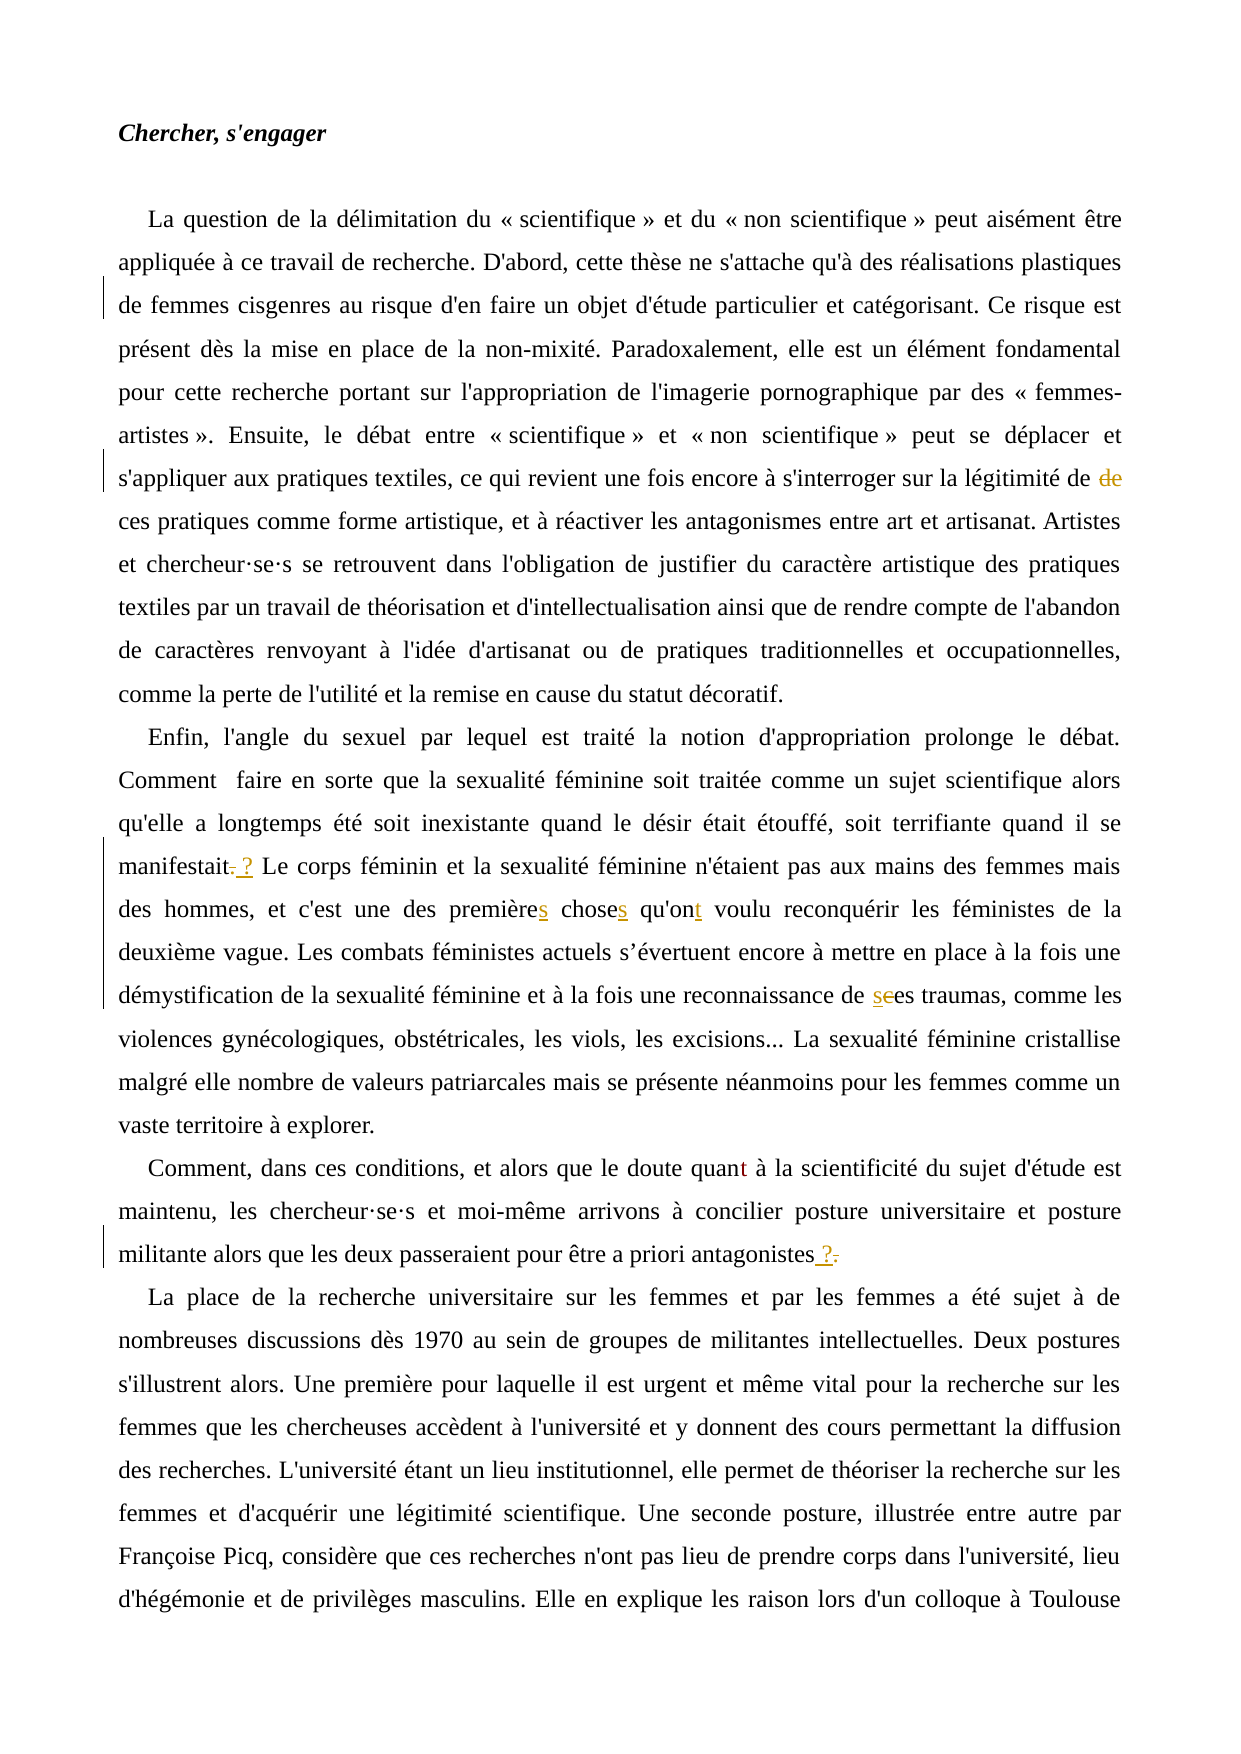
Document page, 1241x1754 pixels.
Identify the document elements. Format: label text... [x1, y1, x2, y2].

text Comment, dans ces conditions, et alors que le doute quant à la scientificité du sujet d'étude est maintenu, les chercheur·se·s et moi-même arrivons à concilier posture universitaire et posture militante alors que les deux passeraient pour être a priori antagonistes ? [118, 1153, 1122, 1268]
text Chercher, s'engager [118, 118, 1122, 147]
text La question de la délimitation du « scientifique » et du « non scientifique » peut aisément être appliquée à ce travail de recherche. D'abord, cette thèse ne s'attache qu'à des réalisations plastiques de femmes cisgenres au risque d'en faire un objet d'étude particulier et catégorisant. Ce risque est présent dès la mise en place de la non-mixité. Paradoxalement, elle est un élément fondamental pour cette recherche portant sur l'appropriation de l'imagerie pornographique par des « femmes-artistes ». Ensuite, le débat entre « scientifique » et « non scientifique » peut se déplacer et s'appliquer aux pratiques textiles, ce qui revient une fois encore à s'interroger sur la légitimité de ces pratiques comme forme artistique, et à réactiver les antagonismes entre art et artisanat. Artistes et chercheur·se·s se retrouvent dans l'obligation de justifier du caractère artistique des pratiques textiles par un travail de théorisation et d'intellectualisation ainsi que de rendre compte de l'abandon de caractères renvoyant à l'idée d'artisanat ou de pratiques traditionnelles et occupationnelles, comme la perte de l'utilité et la remise en cause du statut décoratif. [118, 204, 1122, 707]
text La place de la recherche universitaire sur les femmes et par les femmes a été sujet à de nombreuses discussions dès 1970 au sein de groupes de militantes intellectuelles. Deux postures s'illustrent alors. Une première pour laquelle il est urgent et même vital pour la recherche sur les femmes que les chercheuses accèdent à l'université et y donnent des cours permettant la diffusion des recherches. L'université étant un lieu institutionnel, elle permet de théoriser la recherche sur les femmes et d'acquérir une légitimité scientifique. Une seconde posture, illustrée entre autre par Françoise Picq, considère que ces recherches n'ont pas lieu de prendre corps dans l'université, lieu d'hégémonie et de privilèges masculins. Elle en explique les raison lors d'un colloque à Toulouse [118, 1282, 1122, 1613]
text Enfin, l'angle du sexuel par lequel est traité la notion d'appropriation prolonge le débat. Comment faire en sorte que la sexualité féminine soit traitée comme un sujet scientifique alors qu'elle a longtemps été soit inexistante quand le désir était étouffé, soit terrifiante quand il se manifestait ? Le corps féminin et la sexualité féminine n'étaient pas aux mains des femmes mais des hommes, et c'est une des premières choses qu'ont voulu reconquérir les féministes de la deuxième vague. Les combats féministes actuels s’évertuent encore à mettre en place à la fois une démystification de la sexualité féminine et à la fois une reconnaissance de ses traumas, comme les violences gynécologiques, obstétricales, les viols, les excisions... La sexualité féminine cristallise malgré elle nombre de valeurs patriarcales mais se présente néanmoins pour les femmes comme un vaste territoire à explorer. [118, 722, 1122, 1139]
